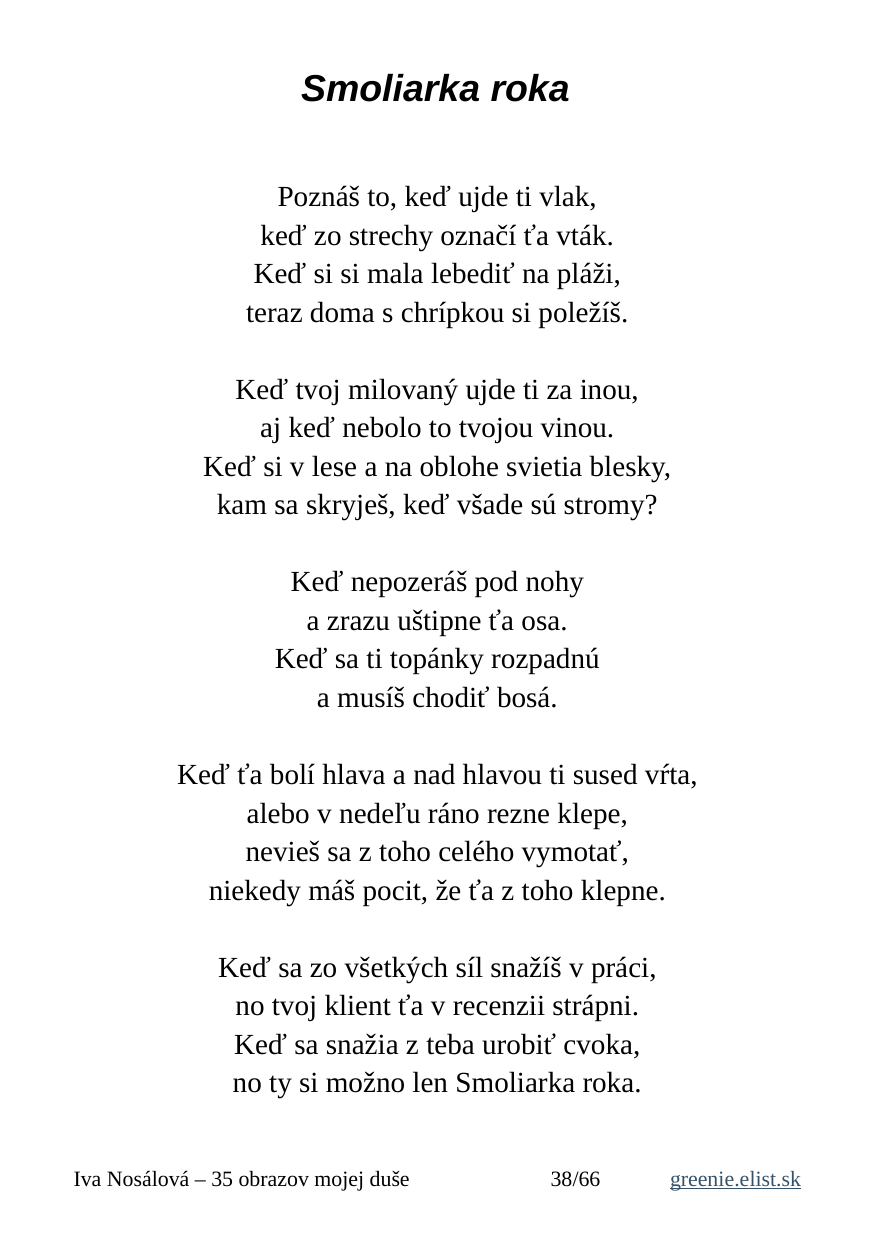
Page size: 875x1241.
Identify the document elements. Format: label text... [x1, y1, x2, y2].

text Keď sa snažia z teba urobiť cvoka, [41, 1027, 833, 1061]
text Poznáš to, keď ujde ti vlak, [41, 179, 833, 213]
text Keď sa zo všetkých síl snažíš v práci, [41, 950, 833, 983]
text a zrazu uštipne ťa osa. [41, 603, 833, 637]
text Keď si v lese a na oblohe svietia blesky, [41, 449, 833, 482]
text Keď si si mala lebediť na pláži, [41, 256, 833, 290]
subtitle Smoliarka roka [41, 66, 833, 109]
text Keď nepozeráš pod nohy [41, 564, 833, 598]
text niekedy máš pocit, že ťa z toho klepne. [41, 873, 833, 906]
text no ty si možno len Smoliarka roka. [41, 1066, 833, 1099]
text keď zo strechy označí ťa vták. [41, 218, 833, 251]
text alebo v nedeľu ráno rezne klepe, [41, 796, 833, 829]
text a musíš chodiť bosá. [41, 680, 833, 714]
text Keď ťa bolí hlava a nad hlavou ti sused vŕta, [41, 757, 833, 791]
text aj keď nebolo to tvojou vinou. [41, 410, 833, 444]
text Keď tvoj milovaný ujde ti za inou, [41, 372, 833, 405]
text no tvoj klient ťa v recenzii strápni. [41, 988, 833, 1022]
text Keď sa ti topánky rozpadnú [41, 642, 833, 675]
text teraz doma s chrípkou si poležíš. [41, 295, 833, 328]
text nevieš sa z toho celého vymotať, [41, 834, 833, 868]
text kam sa skryješ, keď všade sú stromy? [41, 487, 833, 521]
